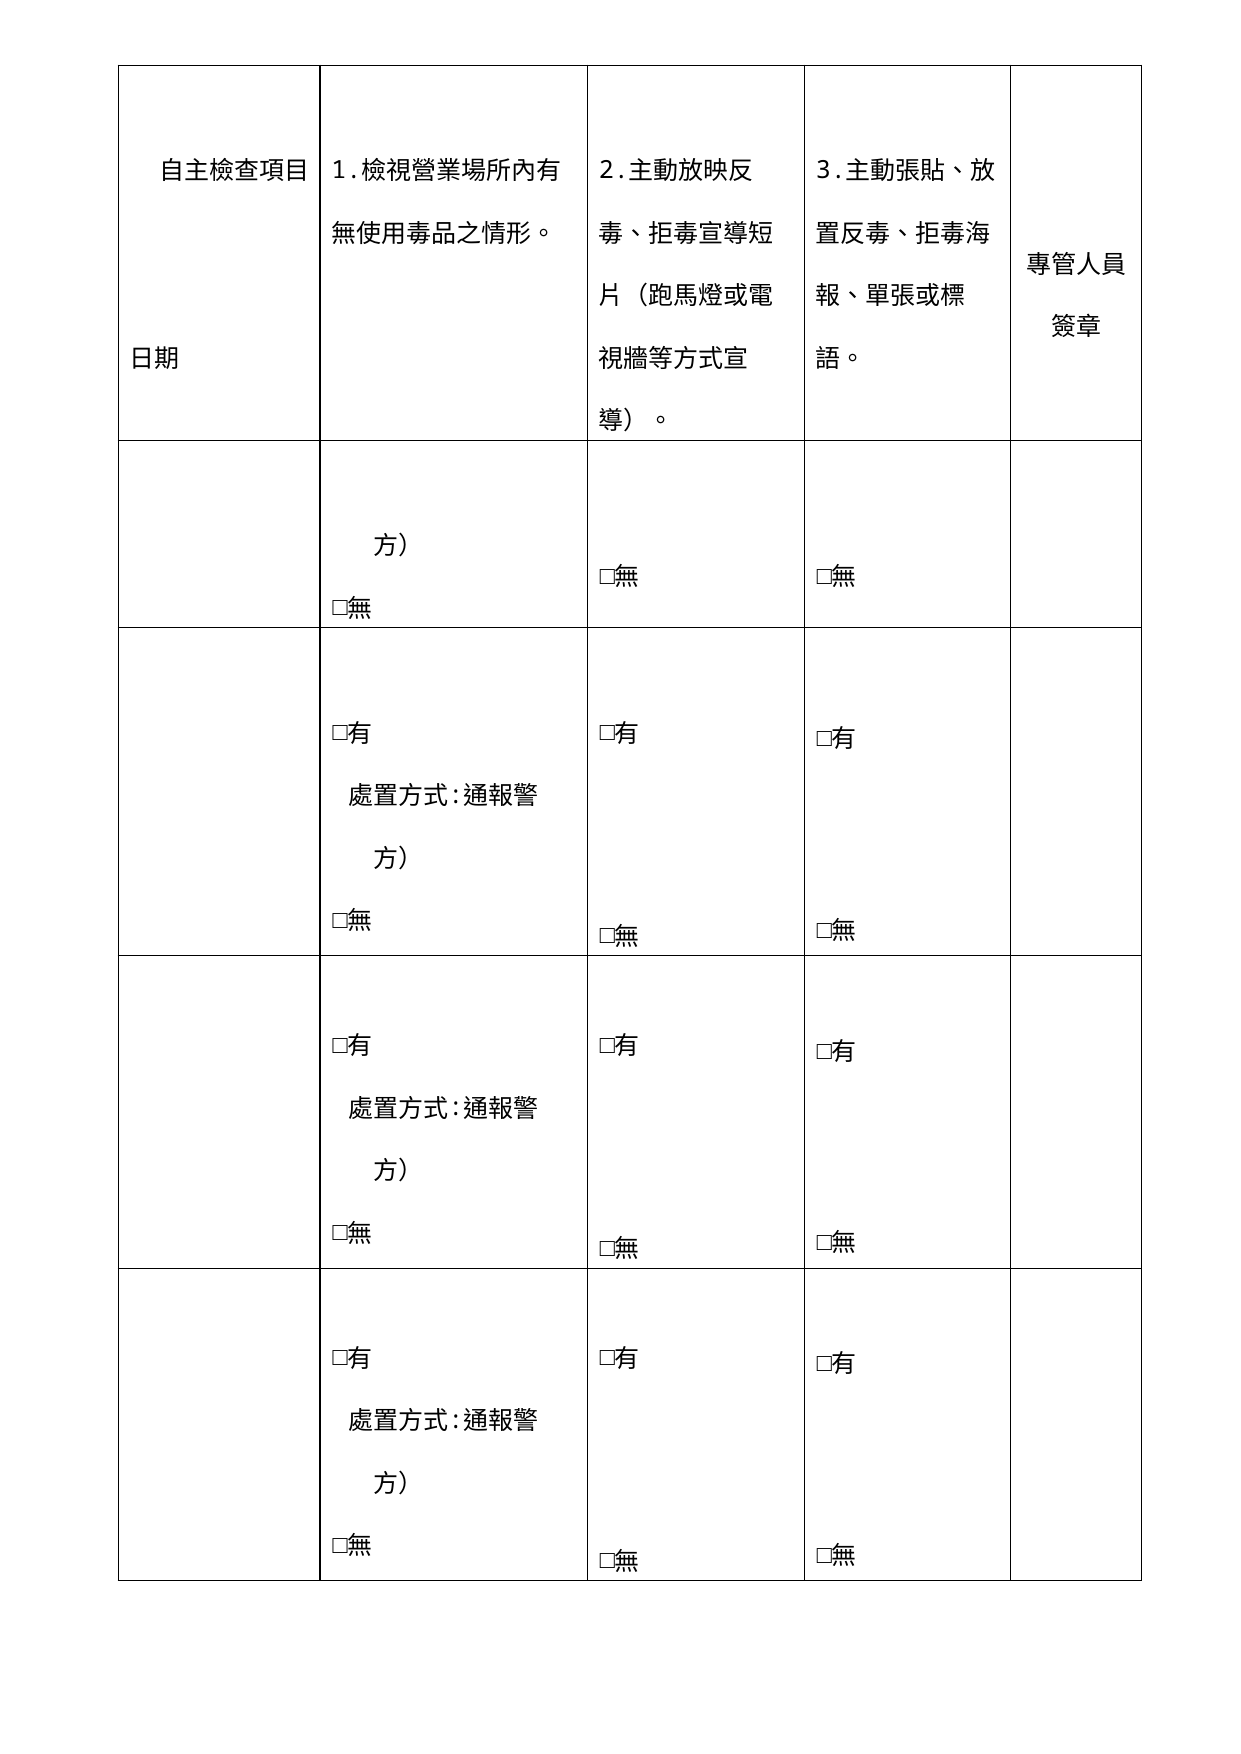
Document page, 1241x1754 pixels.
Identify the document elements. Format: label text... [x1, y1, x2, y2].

table_cell 方） □無 [321, 441, 587, 627]
table_cell [1011, 441, 1141, 627]
table_cell [119, 956, 319, 1268]
table_cell □有 處置方式:通報警方） □無 [321, 1269, 587, 1580]
table_cell □無 [588, 441, 804, 627]
table_cell □有 □無 [805, 628, 1010, 955]
table_cell [119, 1269, 319, 1580]
table_cell □有 □無 [588, 628, 804, 955]
table_cell [1011, 956, 1141, 1268]
table_cell □無 [805, 441, 1010, 627]
table_cell [1011, 1269, 1141, 1580]
table_header 專管人員簽章 [1011, 66, 1141, 439]
table_cell □有 處置方式:通報警方） □無 [321, 956, 587, 1268]
table_cell [119, 441, 319, 627]
table_cell □有 □無 [588, 1269, 804, 1580]
table_header 2.主動放映反毒、拒毒宣導短片（跑馬燈或電視牆等方式宣導）。 [588, 66, 804, 439]
table_header 自主檢查項目 日期 [119, 66, 319, 439]
table_cell [1011, 628, 1141, 955]
table_cell □有 □無 [588, 956, 804, 1268]
table_cell □有 處置方式:通報警方） □無 [321, 628, 587, 955]
table_cell [119, 628, 319, 955]
table_header 1.檢視營業場所內有無使用毒品之情形。 [321, 66, 587, 439]
table_cell □有 □無 [805, 1269, 1010, 1580]
table_cell □有 □無 [805, 956, 1010, 1268]
table_header 3.主動張貼、放置反毒、拒毒海報、單張或標語。 [805, 66, 1010, 439]
